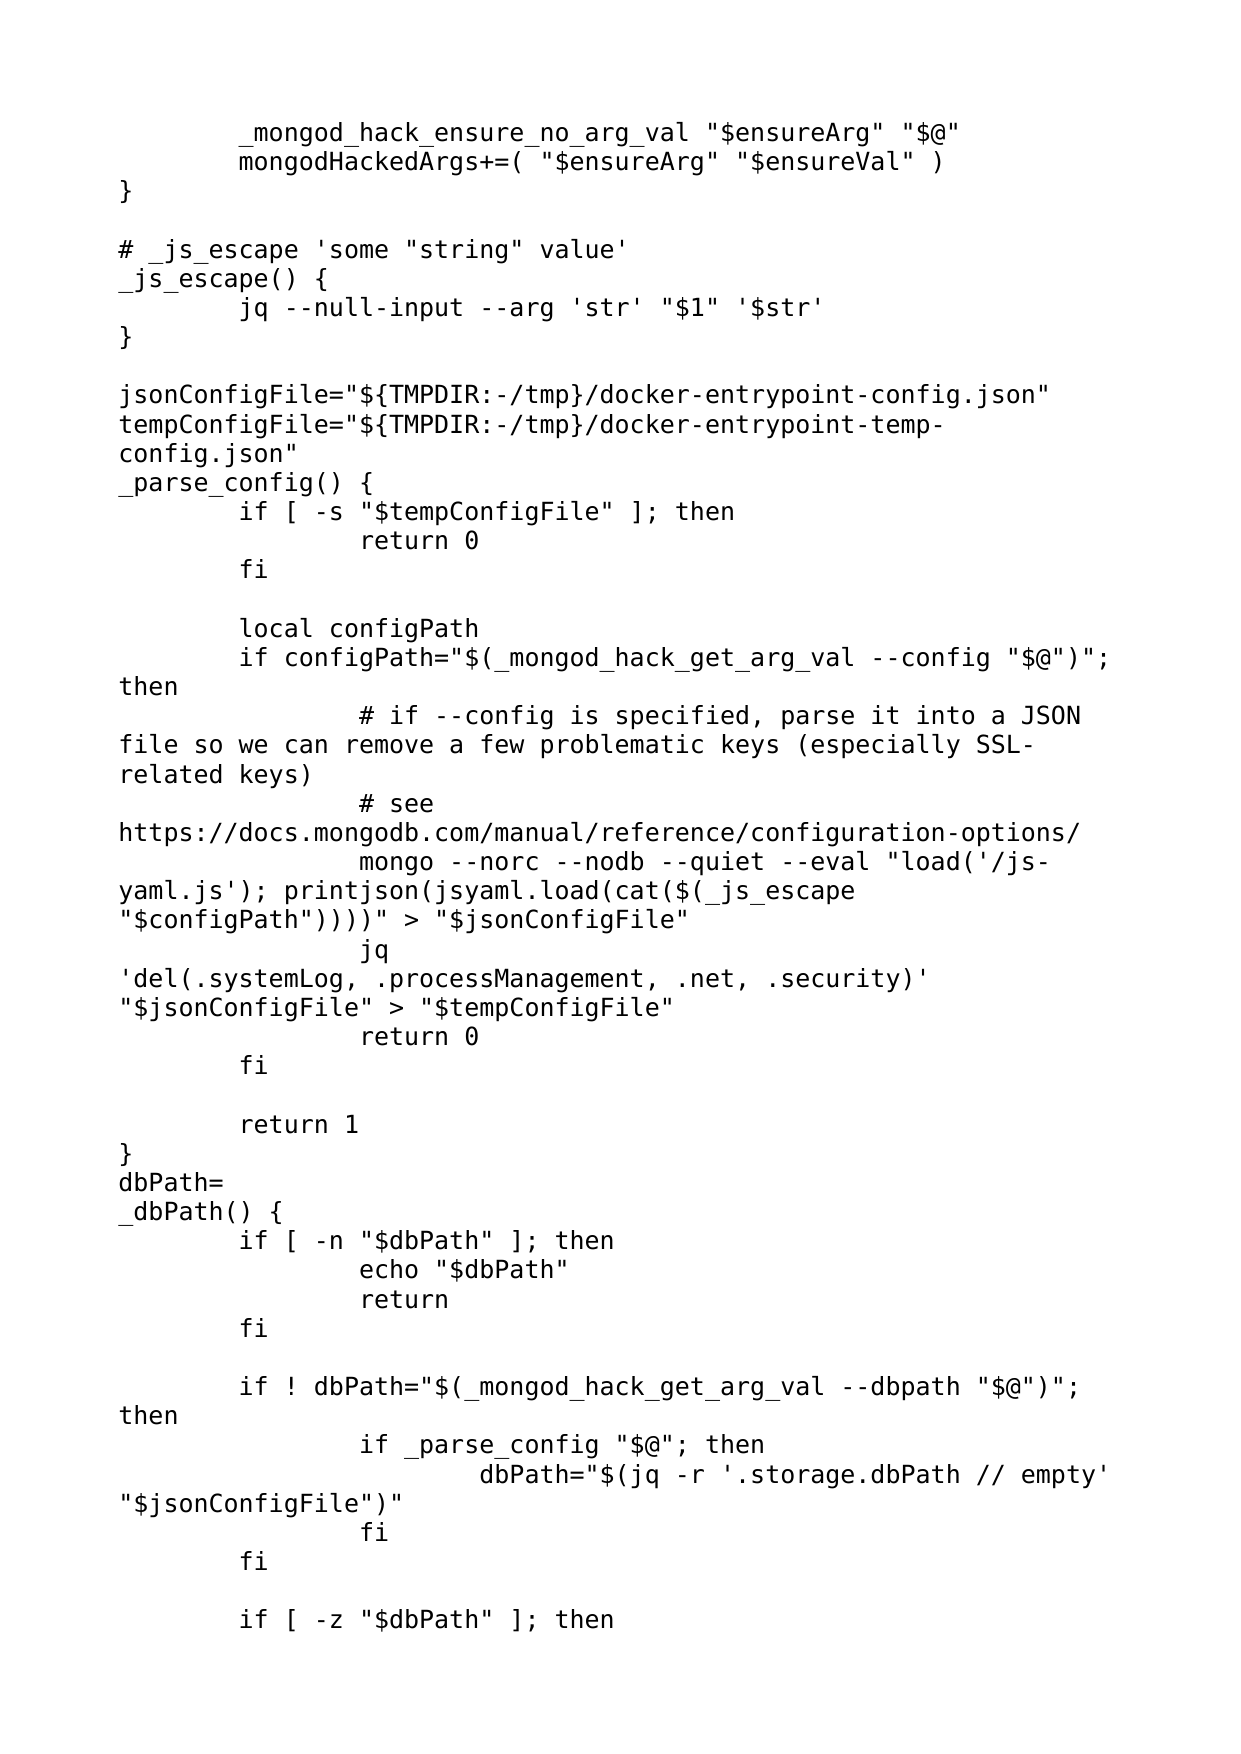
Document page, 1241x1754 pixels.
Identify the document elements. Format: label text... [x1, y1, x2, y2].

text _mongod_hack_ensure_no_arg_val "$ensureArg" "$@" mongodHackedArgs+=( "$ensureArg" "$ensureVal" ) } # _js_escape 'some "string" value' _js_escape() { jq --null-input --arg 'str' "$1" '$str' } jsonConfigFile="${TMPDIR:-/tmp}/docker-entrypoint-config.json" tempConfigFile="${TMPDIR:-/tmp}/docker-entrypoint-temp-config.json" _parse_config() { if [ -s "$tempConfigFile" ]; then return 0 fi local configPath if configPath="$(_mongod_hack_get_arg_val --config "$@")"; then # if --config is specified, parse it into a JSON file so we can remove a few problematic keys (especially SSL-related keys) # see https://docs.mongodb.com/manual/reference/configuration-options/ mongo --norc --nodb --quiet --eval "load('/js-yaml.js'); printjson(jsyaml.load(cat($(_js_escape "$configPath"))))" > "$jsonConfigFile" jq 'del(.systemLog, .processManagement, .net, .security)' "$jsonConfigFile" > "$tempConfigFile" return 0 fi return 1 } dbPath= _dbPath() { if [ -n "$dbPath" ]; then echo "$dbPath" return fi if ! dbPath="$(_mongod_hack_get_arg_val --dbpath "$@")"; then if _parse_config "$@"; then dbPath="$(jq -r '.storage.dbPath // empty' "$jsonConfigFile")" fi fi if [ -z "$dbPath" ]; then [118, 118, 1122, 1635]
